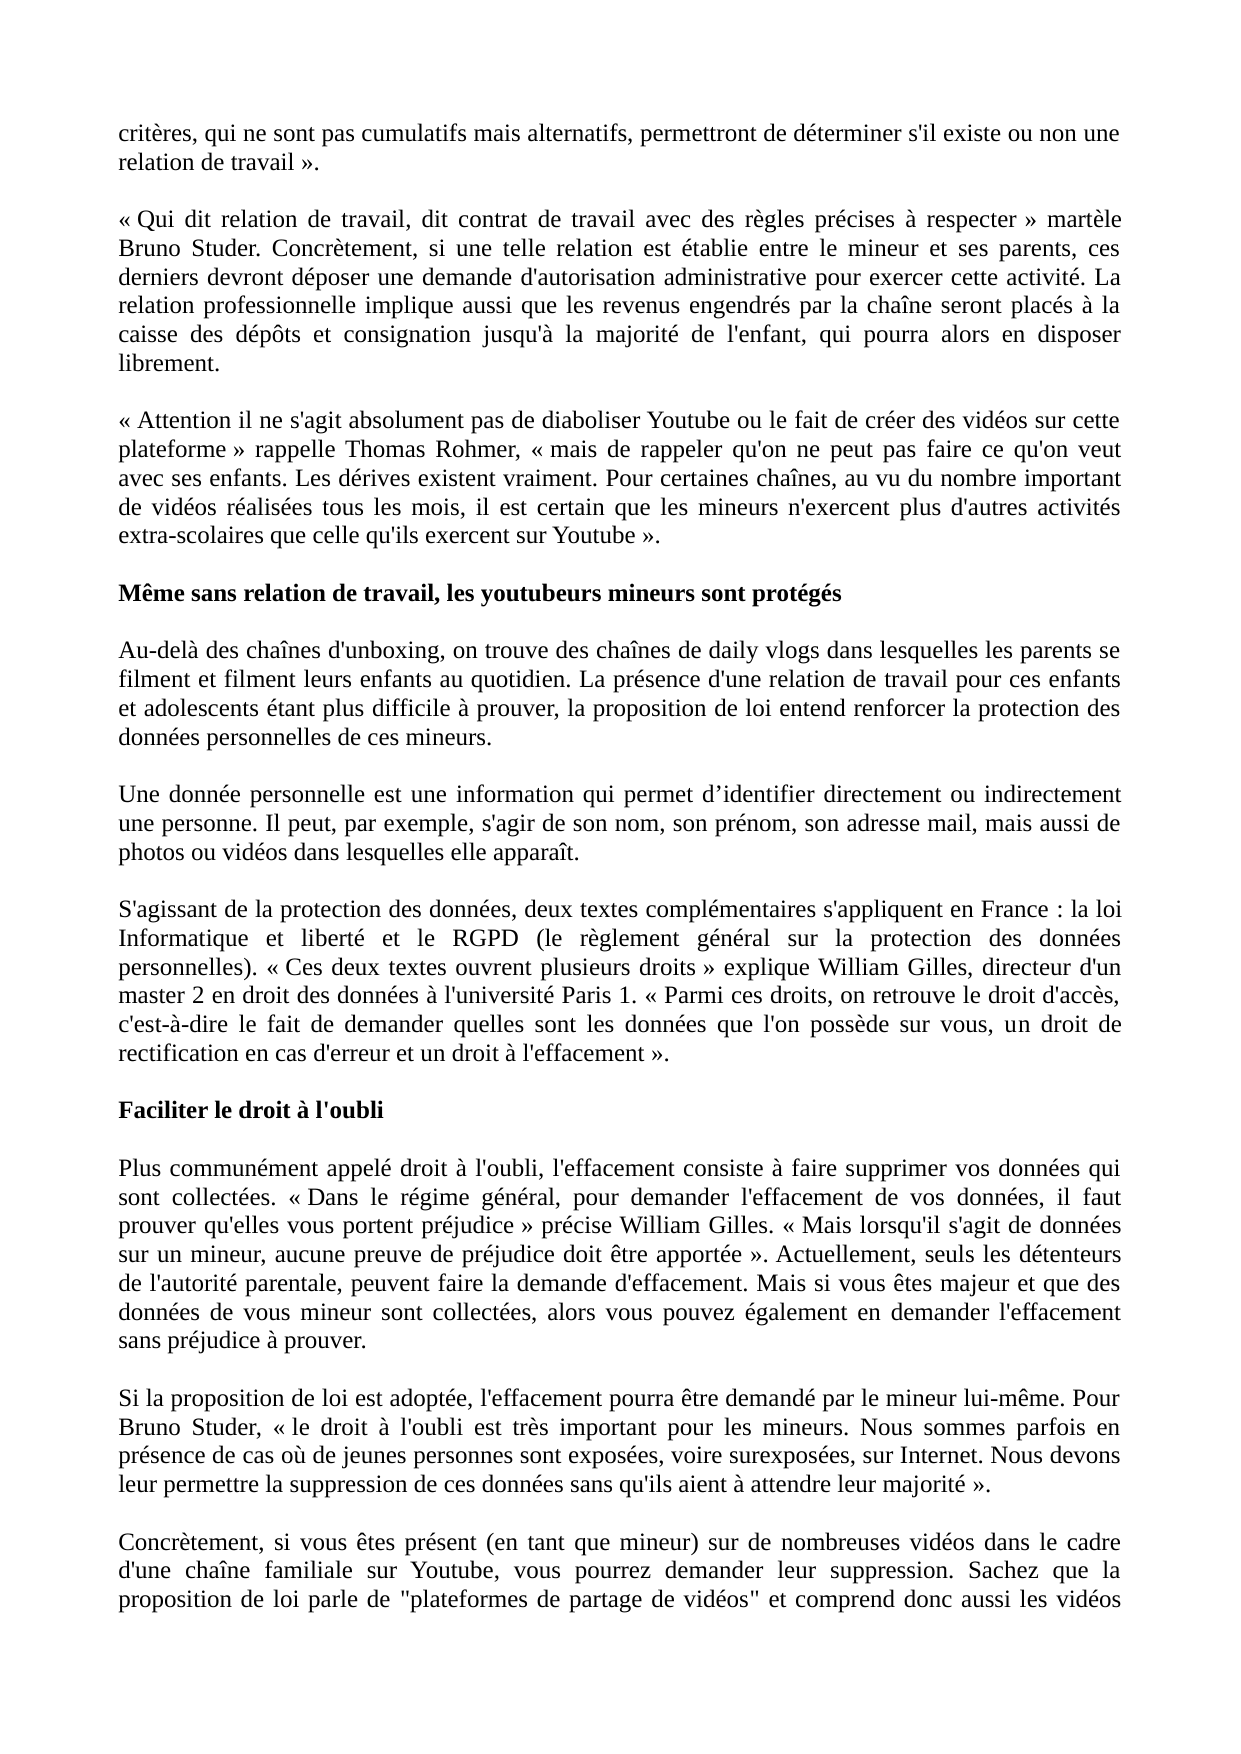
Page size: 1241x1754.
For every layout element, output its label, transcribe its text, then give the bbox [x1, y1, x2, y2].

text Plus communément appelé droit à l'oubli, l'effacement consiste à faire supprimer vos données qui sont collectées. « Dans le régime général, pour demander l'effacement de vos données, il faut prouver qu'elles vous portent préjudice » précise William Gilles. « Mais lorsqu'il s'agit de données sur un mineur, aucune preuve de préjudice doit être apportée ». Actuellement, seuls les détenteurs de l'autorité parentale, peuvent faire la demande d'effacement. Mais si vous êtes majeur et que des données de vous mineur sont collectées, alors vous pouvez également en demander l'effacement sans préjudice à prouver. [118, 1153, 1122, 1354]
text « Qui dit relation de travail, dit contrat de travail avec des règles précises à respecter » martèle Bruno Studer. Concrètement, si une telle relation est établie entre le mineur et ses parents, ces derniers devront déposer une demande d'autorisation administrative pour exercer cette activité. La relation professionnelle implique aussi que les revenus engendrés par la chaîne seront placés à la caisse des dépôts et consignation jusqu'à la majorité de l'enfant, qui pourra alors en disposer librement. [118, 204, 1122, 377]
text « Attention il ne s'agit absolument pas de diaboliser Youtube ou le fait de créer des vidéos sur cette plateforme » rappelle Thomas Rohmer, « mais de rappeler qu'on ne peut pas faire ce qu'on veut avec ses enfants. Les dérives existent vraiment. Pour certaines chaînes, au vu du nombre important de vidéos réalisées tous les mois, il est certain que les mineurs n'exercent plus d'autres activités extra-scolaires que celle qu'ils exercent sur Youtube ». [118, 406, 1122, 549]
text critères, qui ne sont pas cumulatifs mais alternatifs, permettront de déterminer s'il existe ou non une relation de travail ». [118, 118, 1122, 176]
text Une donnée personnelle est une information qui permet d’identifier directement ou indirectement une personne. Il peut, par exemple, s'agir de son nom, son prénom, son adresse mail, mais aussi de photos ou vidéos dans lesquelles elle apparaît. [118, 779, 1122, 866]
text Faciliter le droit à l'oubli [118, 1096, 1122, 1124]
text Si la proposition de loi est adoptée, l'effacement pourra être demandé par le mineur lui-même. Pour Bruno Studer, « le droit à l'oubli est très important pour les mineurs. Nous sommes parfois en présence de cas où de jeunes personnes sont exposées, voire surexposées, sur Internet. Nous devons leur permettre la suppression de ces données sans qu'ils aient à attendre leur majorité ». [118, 1383, 1122, 1498]
text Même sans relation de travail, les youtubeurs mineurs sont protégés [118, 578, 1122, 607]
text Concrètement, si vous êtes présent (en tant que mineur) sur de nombreuses vidéos dans le cadre d'une chaîne familiale sur Youtube, vous pourrez demander leur suppression. Sachez que la proposition de loi parle de "plateformes de partage de vidéos" et comprend donc aussi les vidéos [118, 1527, 1122, 1613]
text S'agissant de la protection des données, deux textes complémentaires s'appliquent en France : la loi Informatique et liberté et le RGPD (le règlement général sur la protection des données personnelles). « Ces deux textes ouvrent plusieurs droits » explique William Gilles, directeur d'un master 2 en droit des données à l'université Paris 1. « Parmi ces droits, on retrouve le droit d'accès, c'est-à-dire le fait de demander quelles sont les données que l'on possède sur vous, un droit de rectification en cas d'erreur et un droit à l'effacement ». [118, 894, 1122, 1067]
text Au-delà des chaînes d'unboxing, on trouve des chaînes de daily vlogs dans lesquelles les parents se filment et filment leurs enfants au quotidien. La présence d'une relation de travail pour ces enfants et adolescents étant plus difficile à prouver, la proposition de loi entend renforcer la protection des données personnelles de ces mineurs. [118, 636, 1122, 751]
